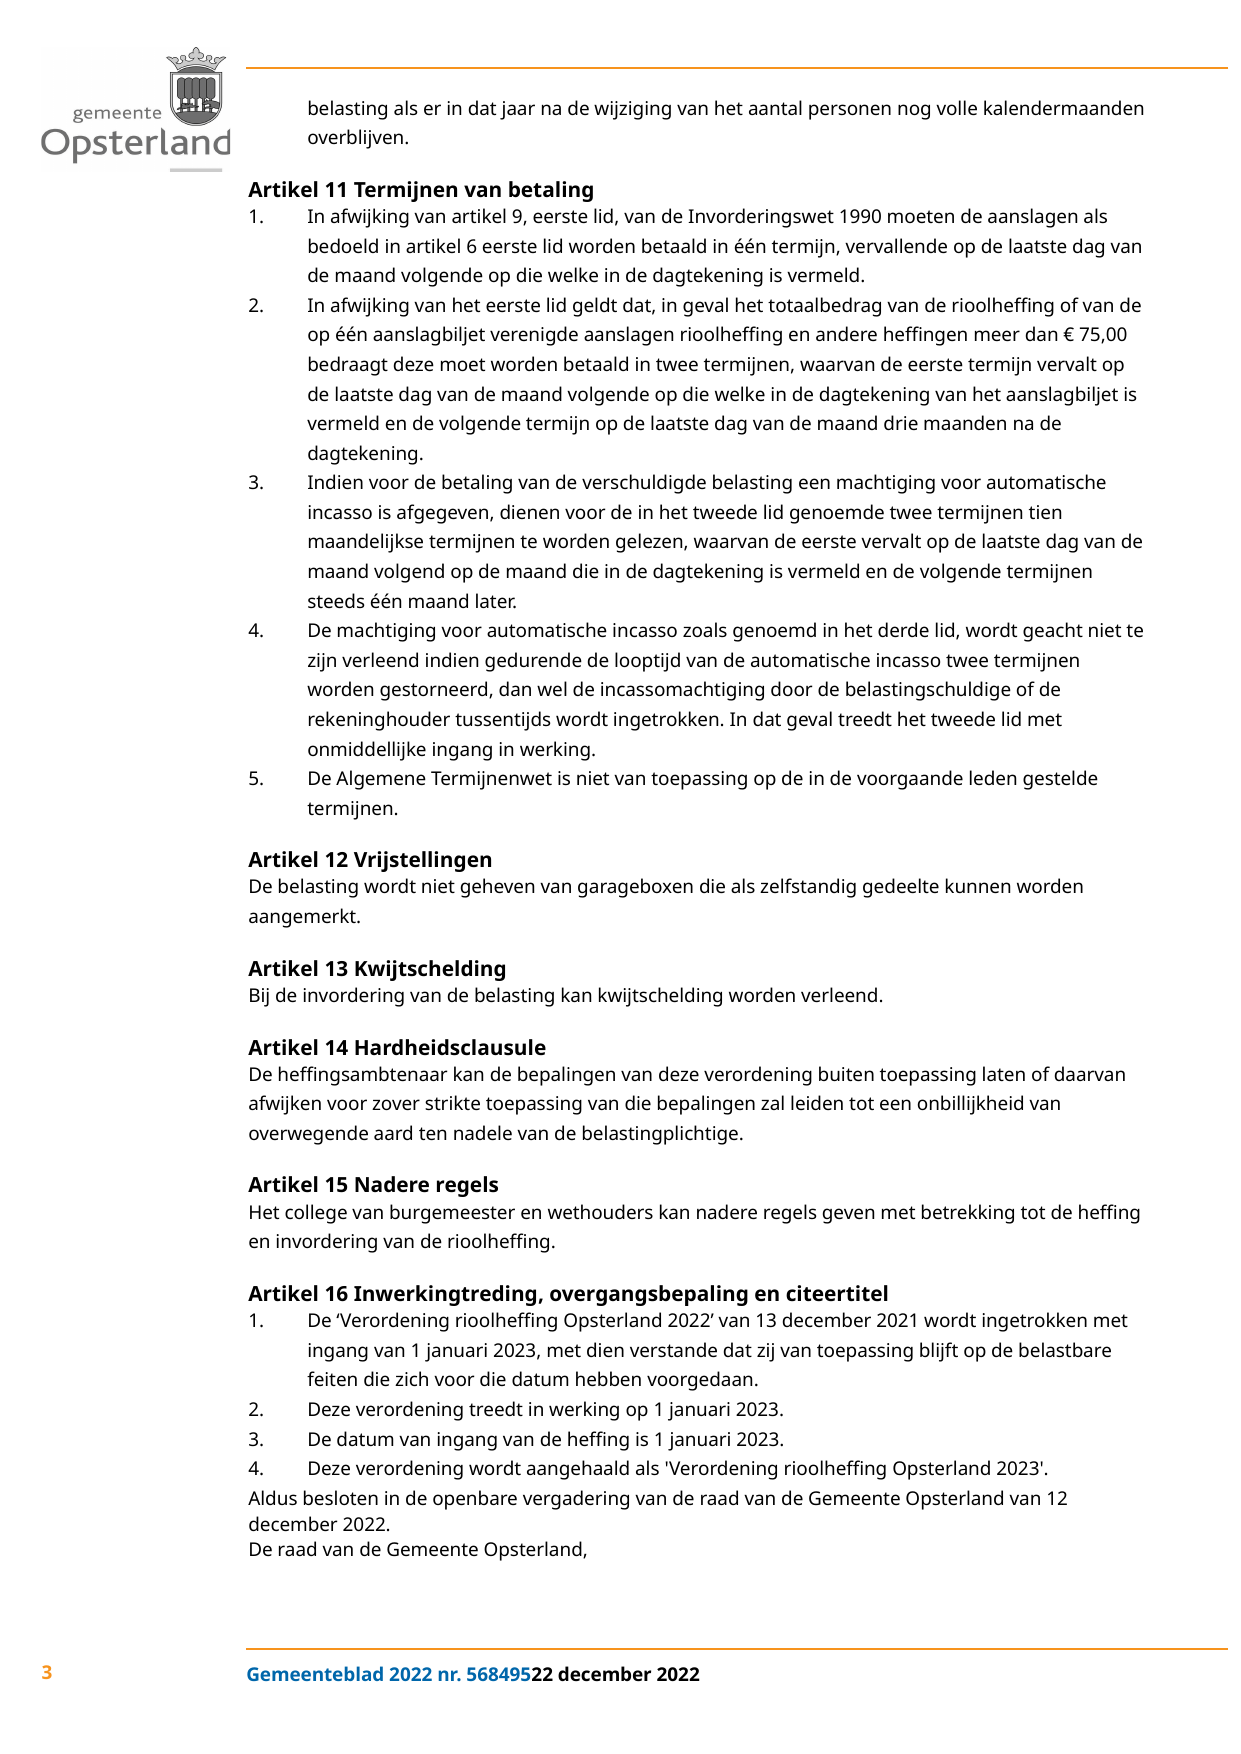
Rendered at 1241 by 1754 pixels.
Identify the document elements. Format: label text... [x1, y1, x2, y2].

list Deze verordening treedt in werking op 1 januari 2023. [248, 1396, 1152, 1422]
text Artikel 15 Nadere regels [248, 1171, 1152, 1199]
text Bij de invordering van de belasting kan kwijtschelding worden verleend. [248, 982, 1152, 1008]
list De Algemene Termijnenwet is niet van toepassing op de in de voorgaande leden gestelde termijnen. [248, 765, 1152, 821]
picture [41, 47, 231, 172]
text Artikel 13 Kwijtschelding [248, 954, 1152, 982]
list De datum van ingang van de heffing is 1 januari 2023. [248, 1426, 1152, 1452]
text De raad van de Gemeente Opsterland, [248, 1536, 1152, 1562]
text Artikel 14 Hardheidsclausule [248, 1033, 1152, 1061]
list De machtiging voor automatische incasso zoals genoemd in het derde lid, wordt geacht niet te zijn verleend indien gedurende de looptijd van de automatische incasso twee termijnen worden gestorneerd, dan wel de incassomachtiging door de belastingschuldige of de rekeninghouder tussentijds wordt ingetrokken. In dat geval treedt het tweede lid met onmiddellijke ingang in werking. [248, 617, 1152, 761]
list In afwijking van artikel 9, eerste lid, van de Invorderingswet 1990 moeten de aanslagen als bedoeld in artikel 6 eerste lid worden betaald in één termijn, vervallende op de laatste dag van de maand volgende op die welke in de dagtekening is vermeld. [248, 203, 1152, 288]
text Het college van burgemeester en wethouders kan nadere regels geven met betrekking tot de heffing en invordering van de rioolheffing. [248, 1199, 1152, 1254]
list De ‘Verordening rioolheffing Opsterland 2022’ van 13 december 2021 wordt ingetrokken met ingang van 1 januari 2023, met dien verstande dat zij van toepassing blijft op de belastbare feiten die zich voor die datum hebben voorgedaan. [248, 1307, 1152, 1392]
list Indien voor de betaling van de verschuldigde belasting een machtiging voor automatische incasso is afgegeven, dienen voor de in het tweede lid genoemde twee termijnen tien maandelijkse termijnen te worden gelezen, waarvan de eerste vervalt op de laatste dag van de maand volgend op de maand die in de dagtekening is vermeld en de volgende termijnen steeds één maand later. [248, 469, 1152, 613]
text Aldus besloten in de openbare vergadering van de raad van de Gemeente Opsterland van 12 december 2022. [248, 1485, 1152, 1536]
text Artikel 11 Termijnen van betaling [248, 175, 1152, 203]
text Artikel 16 Inwerkingtreding, overgangsbepaling en citeertitel [248, 1279, 1152, 1307]
text Artikel 12 Vrijstellingen [248, 845, 1152, 874]
text De belasting wordt niet geheven van garageboxen die als zelfstandig gedeelte kunnen worden aangemerkt. [248, 874, 1152, 929]
text De heffingsambtenaar kan de bepalingen van deze verordening buiten toepassing laten of daarvan afwijken voor zover strikte toepassing van die bepalingen zal leiden tot een onbillijkheid van overwegende aard ten nadele van de belastingplichtige. [248, 1061, 1152, 1146]
list In afwijking van het eerste lid geldt dat, in geval het totaalbedrag van de rioolheffing of van de op één aanslagbiljet verenigde aanslagen rioolheffing en andere heffingen meer dan € 75,00 bedraagt deze moet worden betaald in twee termijnen, waarvan de eerste termijn vervalt op de laatste dag van de maand volgende op die welke in de dagtekening van het aanslagbiljet is vermeld en de volgende termijn op de laatste dag van de maand drie maanden na de dagtekening. [248, 292, 1152, 466]
list Deze verordening wordt aangehaald als 'Verordening rioolheffing Opsterland 2023'. [248, 1455, 1152, 1481]
list belasting als er in dat jaar na de wijziging van het aantal personen nog volle kalendermaanden overblijven. [248, 95, 1152, 150]
